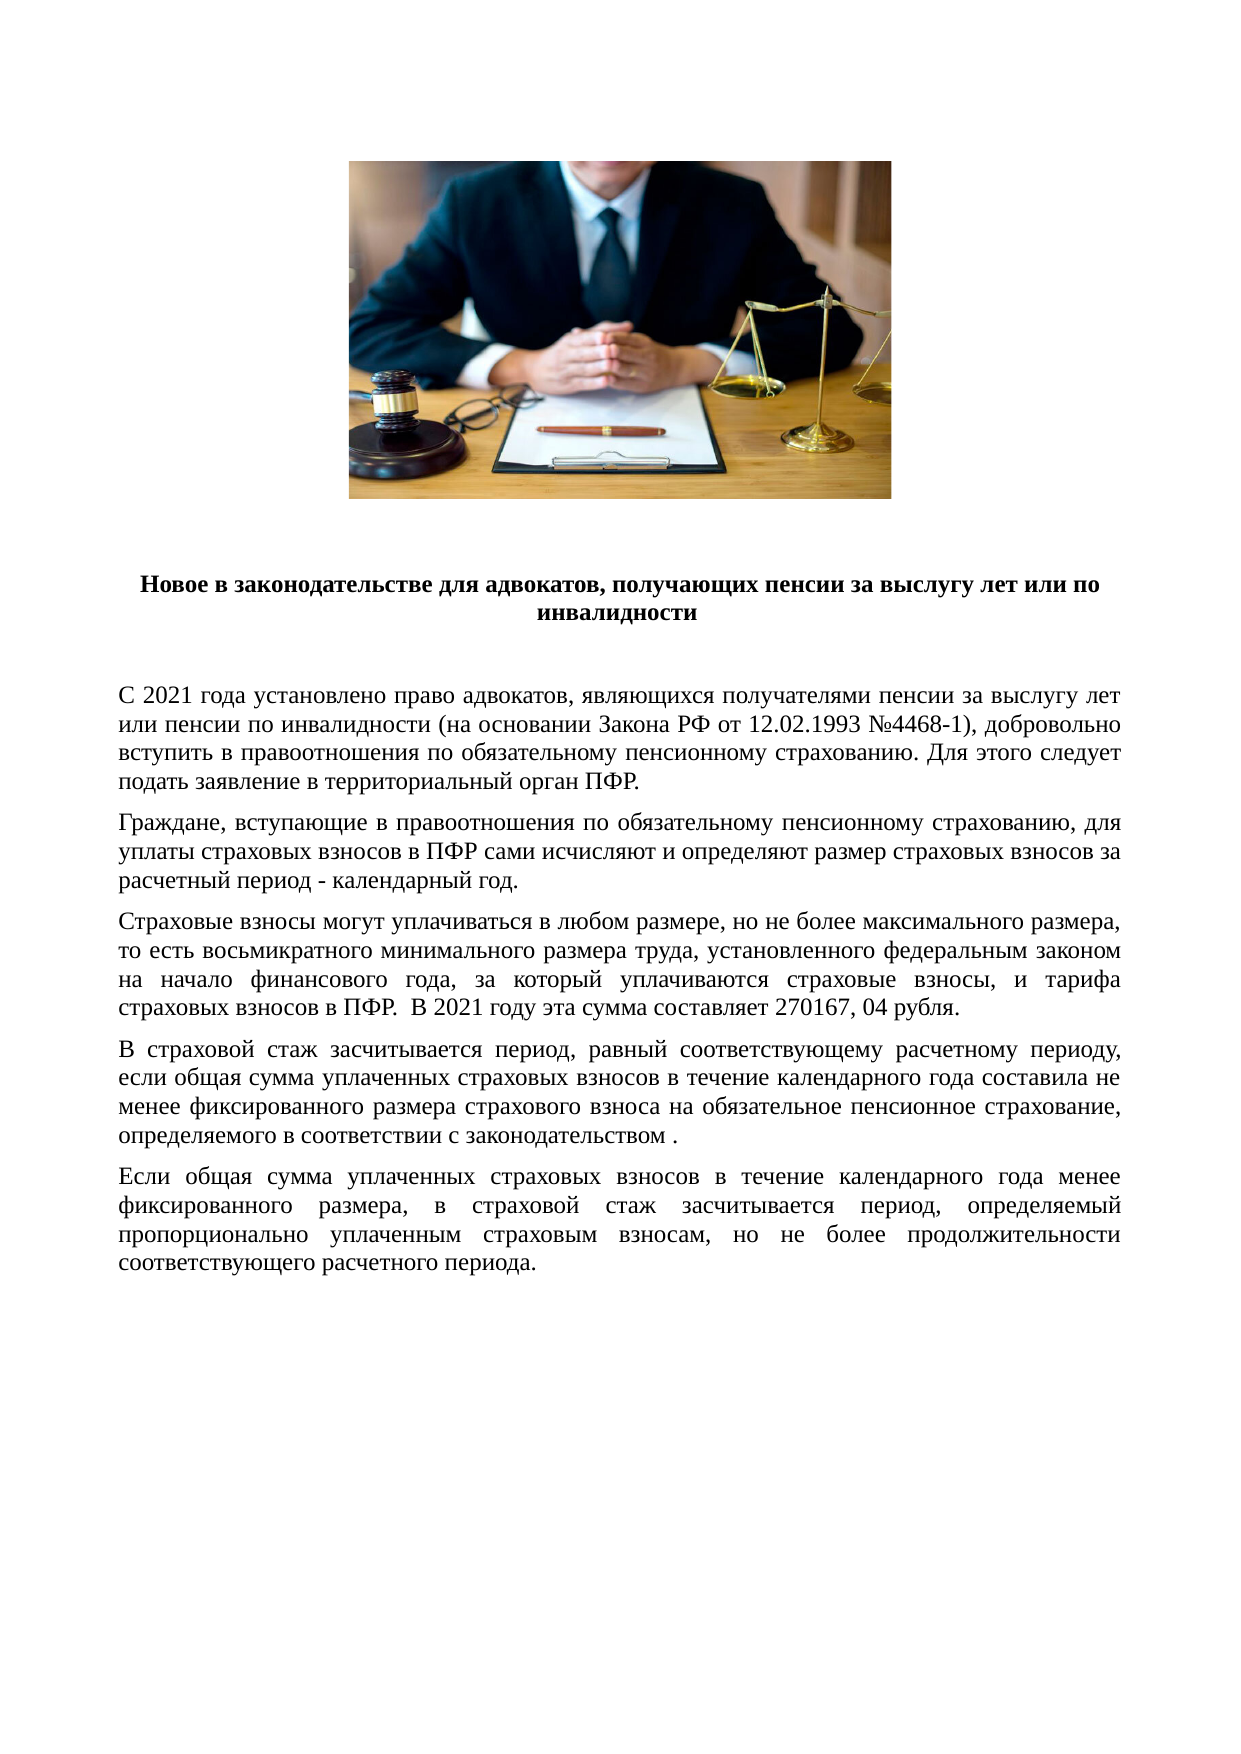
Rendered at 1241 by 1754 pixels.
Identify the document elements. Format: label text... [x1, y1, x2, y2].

text Страховые взносы могут уплачиваться в любом размере, но не более максимального размера, то есть восьмикратного минимального размера труда, установленного федеральным законом на начало финансового года, за который уплачиваются страховые взносы, и тарифа страховых взносов в ПФР. В 2021 году эта сумма составляет 270167, 04 рубля. [118, 906, 1122, 1021]
text Если общая сумма уплаченных страховых взносов в течение календарного года менее фиксированного размера, в страховой стаж засчитывается период, определяемый пропорционально уплаченным страховым взносам, но не более продолжительности соответствующего расчетного периода. [118, 1161, 1122, 1276]
picture [348, 161, 892, 499]
text Граждане, вступающие в правоотношения по обязательному пенсионному страхованию, для уплаты страховых взносов в ПФР сами исчисляют и определяют размер страховых взносов за расчетный период - календарный год. [118, 807, 1122, 894]
text С 2021 года установлено право адвокатов, являющихся получателями пенсии за выслугу лет или пенсии по инвалидности (на основании Закона РФ от 12.02.1993 №4468-1), добровольно вступить в правоотношения по обязательному пенсионному страхованию. Для этого следует подать заявление в территориальный орган ПФР. [118, 680, 1122, 795]
text В страховой стаж засчитывается период, равный соответствующему расчетному периоду, если общая сумма уплаченных страховых взносов в течение календарного года составила не менее фиксированного размера страхового взноса на обязательное пенсионное страхование, определяемого в соответствии с законодательством . [118, 1034, 1122, 1149]
text Новое в законодательстве для адвокатов, получающих пенсии за выслугу лет или по инвалидности [118, 569, 1122, 626]
